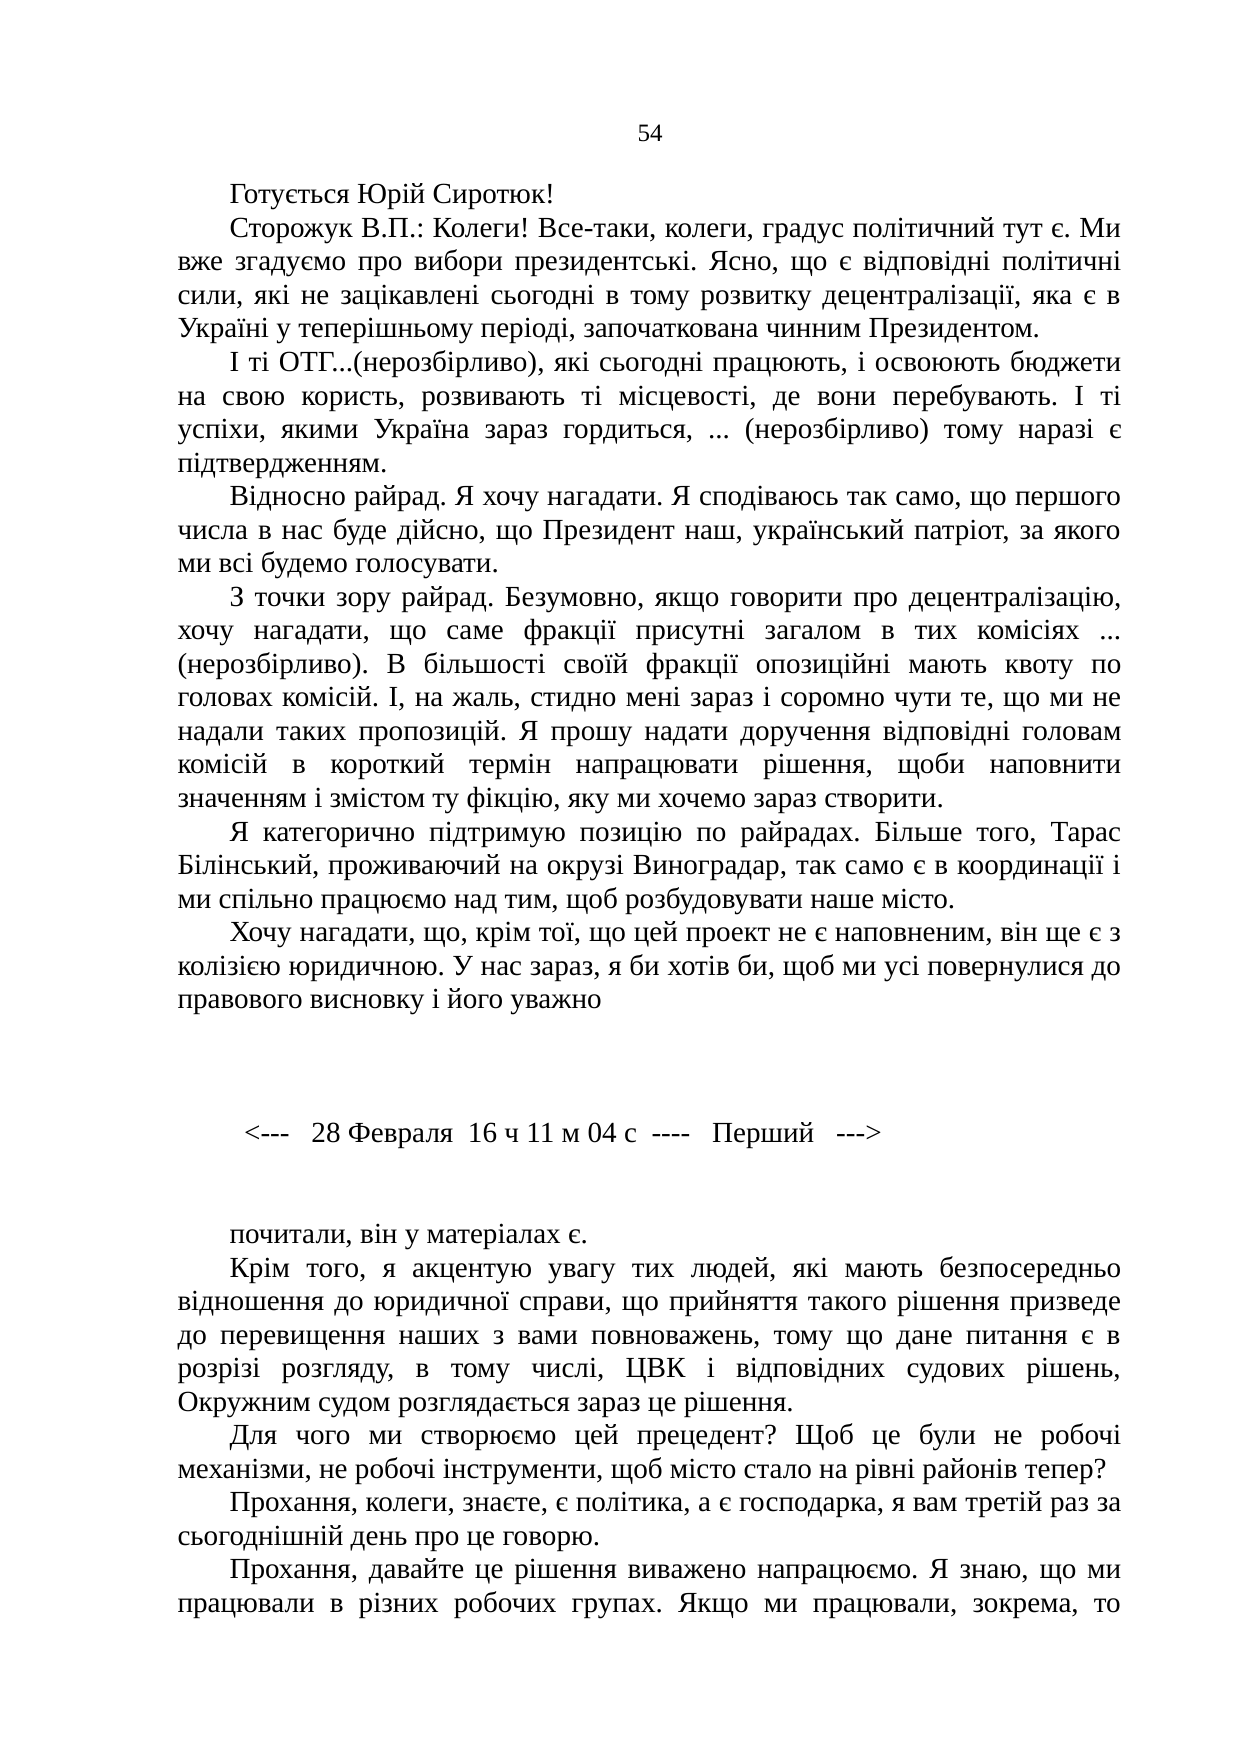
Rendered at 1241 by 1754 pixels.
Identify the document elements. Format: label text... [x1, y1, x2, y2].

text почитали, він у матеріалах є. [177, 1216, 1122, 1250]
text Прохання, давайте це рішення виважено напрацюємо. Я знаю, що ми працювали в різних робочих групах. Якщо ми працювали, зокрема, то [177, 1552, 1122, 1619]
text <--- 28 Февраля 16 ч 11 м 04 с ---- Перший ---> [177, 1116, 1122, 1149]
text Хочу нагадати, що, крім тої, що цей проект не є наповненим, він ще є з колізією юридичною. У нас зараз, я би хотів би, щоб ми усі повернулися до правового висновку і його уважно [177, 914, 1122, 1015]
text Я категорично підтримую позицію по райрадах. Більше того, Тарас Білінський, проживаючий на окрузі Виноградар, так само є в координації і ми спільно працюємо над тим, щоб розбудовувати наше місто. [177, 814, 1122, 914]
text Відносно райрад. Я хочу нагадати. Я сподіваюсь так само, що першого числа в нас буде дійсно, що Президент наш, український патріот, за якого ми всі будемо голосувати. [177, 478, 1122, 579]
text Для чого ми створюємо цей прецедент? Щоб це були не робочі механізми, не робочі інструменти, щоб місто стало на рівні районів тепер? [177, 1417, 1122, 1484]
text Готується Юрій Сиротюк! [177, 176, 1122, 210]
text З точки зору райрад. Безумовно, якщо говорити про децентралізацію, хочу нагадати, що саме фракції присутні загалом в тих комісіях ... (нерозбірливо). В більшості своїй фракції опозиційні мають квоту по головах комісій. І, на жаль, стидно мені зараз і соромно чути те, що ми не надали таких пропозицій. Я прошу надати доручення відповідні головам комісій в короткий термін напрацювати рішення, щоби наповнити значенням і змістом ту фікцію, яку ми хочемо зараз створити. [177, 579, 1122, 814]
text Крім того, я акцентую увагу тих людей, які мають безпосередньо відношення до юридичної справи, що прийняття такого рішення призведе до перевищення наших з вами повноважень, тому що дане питання є в розрізі розгляду, в тому числі, ЦВК і відповідних судових рішень, Окружним судом розглядається зараз це рішення. [177, 1250, 1122, 1417]
text Сторожук В.П.: Колеги! Все-таки, колеги, градус політичний тут є. Ми вже згадуємо про вибори президентські. Ясно, що є відповідні політичні сили, які не зацікавлені сьогодні в тому розвитку децентралізації, яка є в Україні у теперішньому періоді, започаткована чинним Президентом. [177, 210, 1122, 344]
text Прохання, колеги, знаєте, є політика, а є господарка, я вам третій раз за сьогоднішній день про це говорю. [177, 1484, 1122, 1552]
text І ті ОТГ...(нерозбірливо), які сьогодні працюють, і освоюють бюджети на свою користь, розвивають ті місцевості, де вони перебувають. І ті успіхи, якими Україна зараз гордиться, ... (нерозбірливо) тому наразі є підтвердженням. [177, 344, 1122, 478]
